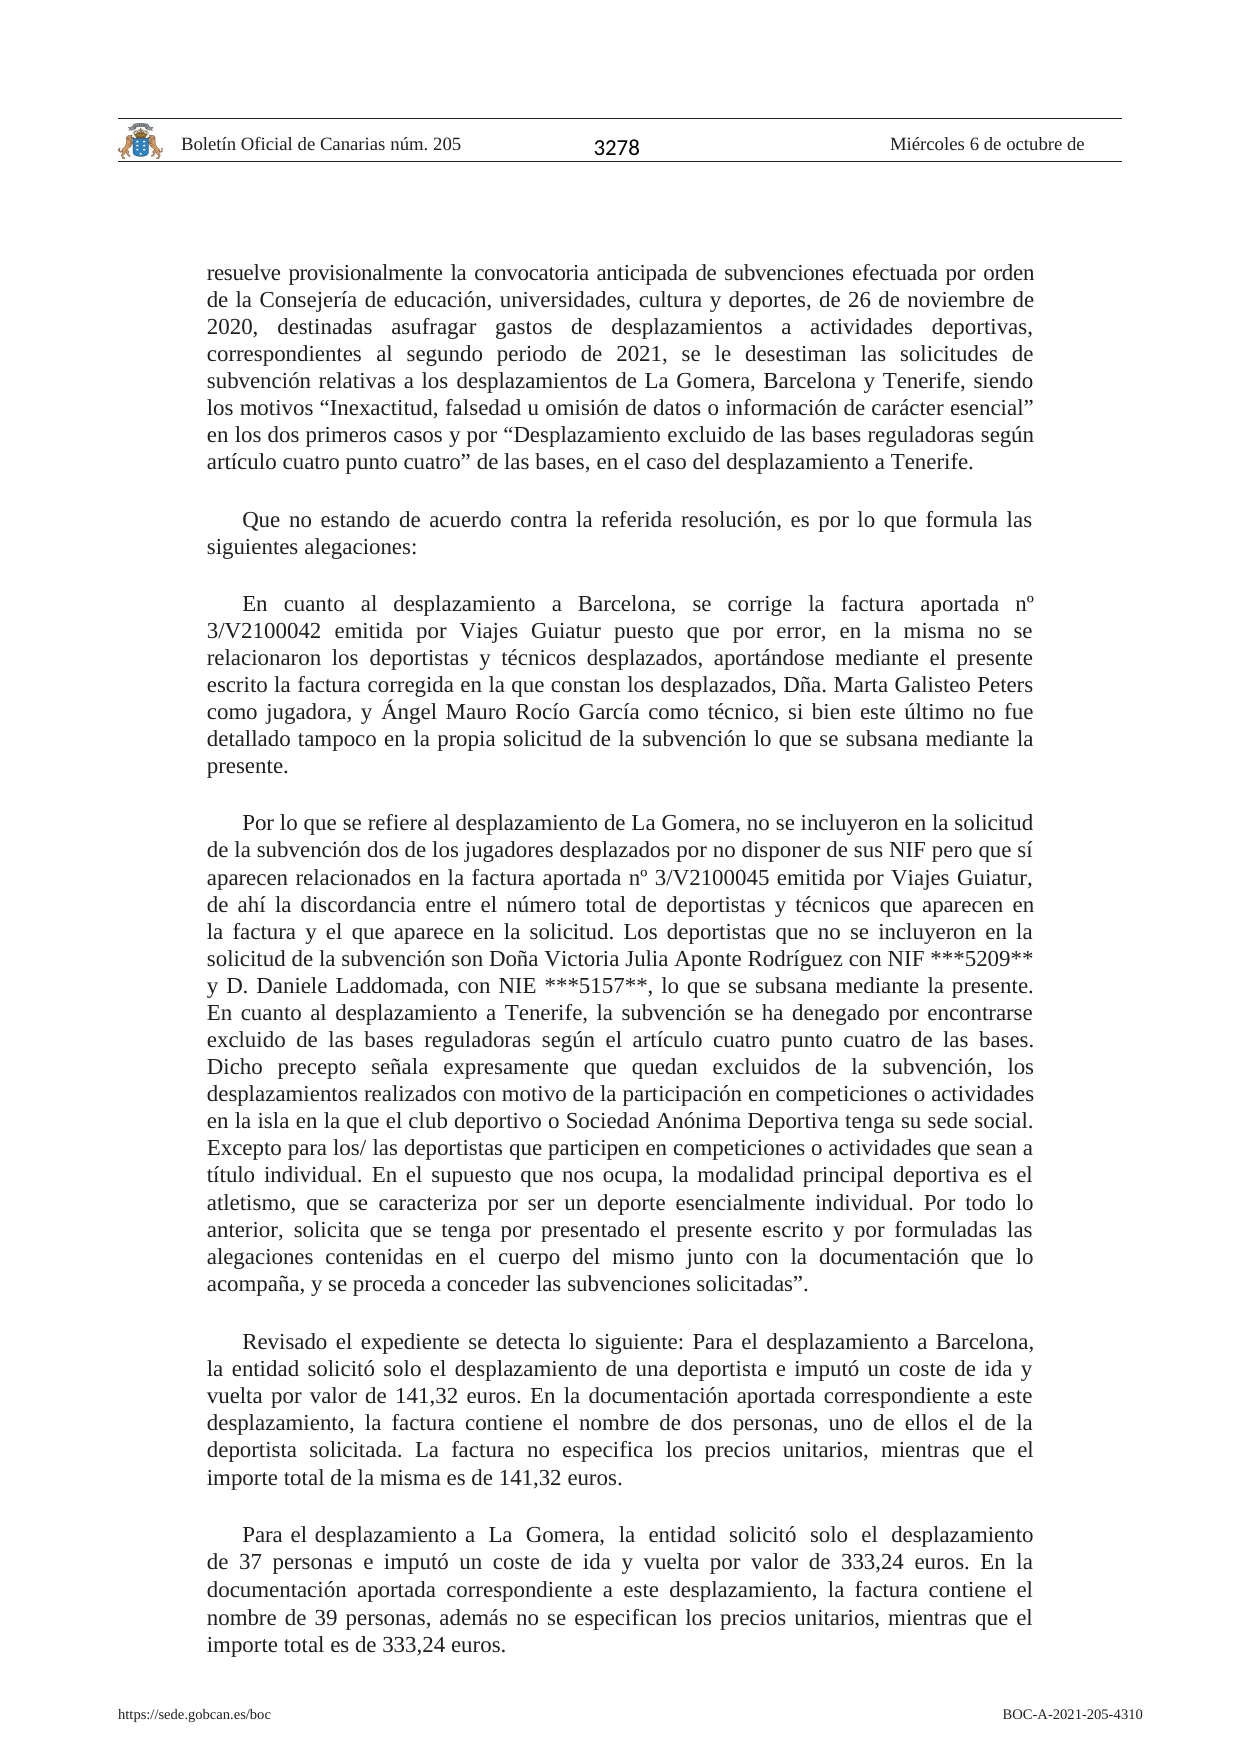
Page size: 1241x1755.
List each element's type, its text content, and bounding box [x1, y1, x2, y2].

text Que no estando de acuerdo contra la referida resolución, es por lo que formula las siguientes alegaciones: [207, 506, 1034, 559]
text Revisado el expediente se detecta lo siguiente: Para el desplazamiento a Barcelona, la entidad solicitó solo el desplazamiento de una deportista e imputó un coste de ida y vuelta por valor de 141,32 euros. En la documentación aportada correspondiente a este desplazamiento, la factura contiene el nombre de dos personas, uno de ellos el de la deportista solicitada. La factura no especifica los precios unitarios, mientras que el importe total de la misma es de 141,32 euros. [207, 1328, 1034, 1490]
text Para el desplazamiento a La Gomera, la entidad solicitó solo el desplazamiento de 37 personas e imputó un coste de ida y vuelta por valor de 333,24 euros. En la documentación aportada correspondiente a este desplazamiento, la factura contiene el nombre de 39 personas, además no se especifican los precios unitarios, mientras que el importe total es de 333,24 euros. [207, 1521, 1034, 1658]
text Por lo que se refiere al desplazamiento de La Gomera, no se incluyeron en la solicitud de la subvención dos de los jugadores desplazados por no disponer de sus NIF pero que sí aparecen relacionados en la factura aportada nº 3/V2100045 emitida por Viajes Guiatur, de ahí la discordancia entre el número total de deportistas y técnicos que aparecen en la factura y el que aparece en la solicitud. Los deportistas que no se incluyeron en la solicitud de la subvención son Doña Victoria Julia Aponte Rodríguez con NIF ***5209** y D. Daniele Laddomada, con NIE ***5157**, lo que se subsana mediante la presente. En cuanto al desplazamiento a Tenerife, la subvención se ha denegado por encontrarse excluido de las bases reguladoras según el artículo cuatro punto cuatro de las bases. Dicho precepto señala expresamente que quedan excluidos de la subvención, los desplazamientos realizados con motivo de la participación en competiciones o actividades en la isla en la que el club deportivo o Sociedad Anónima Deportiva tenga su sede social. Excepto para los/ las deportistas que participen en competiciones o actividades que sean a título individual. En el supuesto que nos ocupa, la modalidad principal deportiva es el atletismo, que se caracteriza por ser un deporte esencialmente individual. Por todo lo anterior, solicita que se tenga por presentado el presente escrito y por formuladas las alegaciones contenidas en el cuerpo del mismo junto con la documentación que lo acompaña, y se proceda a conceder las subvenciones solicitadas”. [207, 809, 1034, 1296]
text resuelve provisionalmente la convocatoria anticipada de subvenciones efectuada por orden de la Consejería de educación, universidades, cultura y deportes, de 26 de noviembre de 2020, destinadas asufragar gastos de desplazamientos a actividades deportivas, correspondientes al segundo periodo de 2021, se le desestiman las solicitudes de subvención relativas a los desplazamientos de La Gomera, Barcelona y Tenerife, siendo los motivos “Inexactitud, falsedad u omisión de datos o información de carácter esencial” en los dos primeros casos y por “Desplazamiento excluido de las bases reguladoras según artículo cuatro punto cuatro” de las bases, en el caso del desplazamiento a Tenerife. [207, 259, 1034, 475]
text En cuanto al desplazamiento a Barcelona, se corrige la factura aportada nº 3/V2100042 emitida por Viajes Guiatur puesto que por error, en la misma no se relacionaron los deportistas y técnicos desplazados, aportándose mediante el presente escrito la factura corregida en la que constan los desplazados, Dña. Marta Galisteo Peters como jugadora, y Ángel Mauro Rocío García como técnico, si bien este último no fue detallado tampoco en la propia solicitud de la subvención lo que se subsana mediante la presente. [207, 590, 1034, 779]
text https://sede.gobcan.es/boc BOC-A-2021-205-4310 [118, 1706, 1155, 1723]
